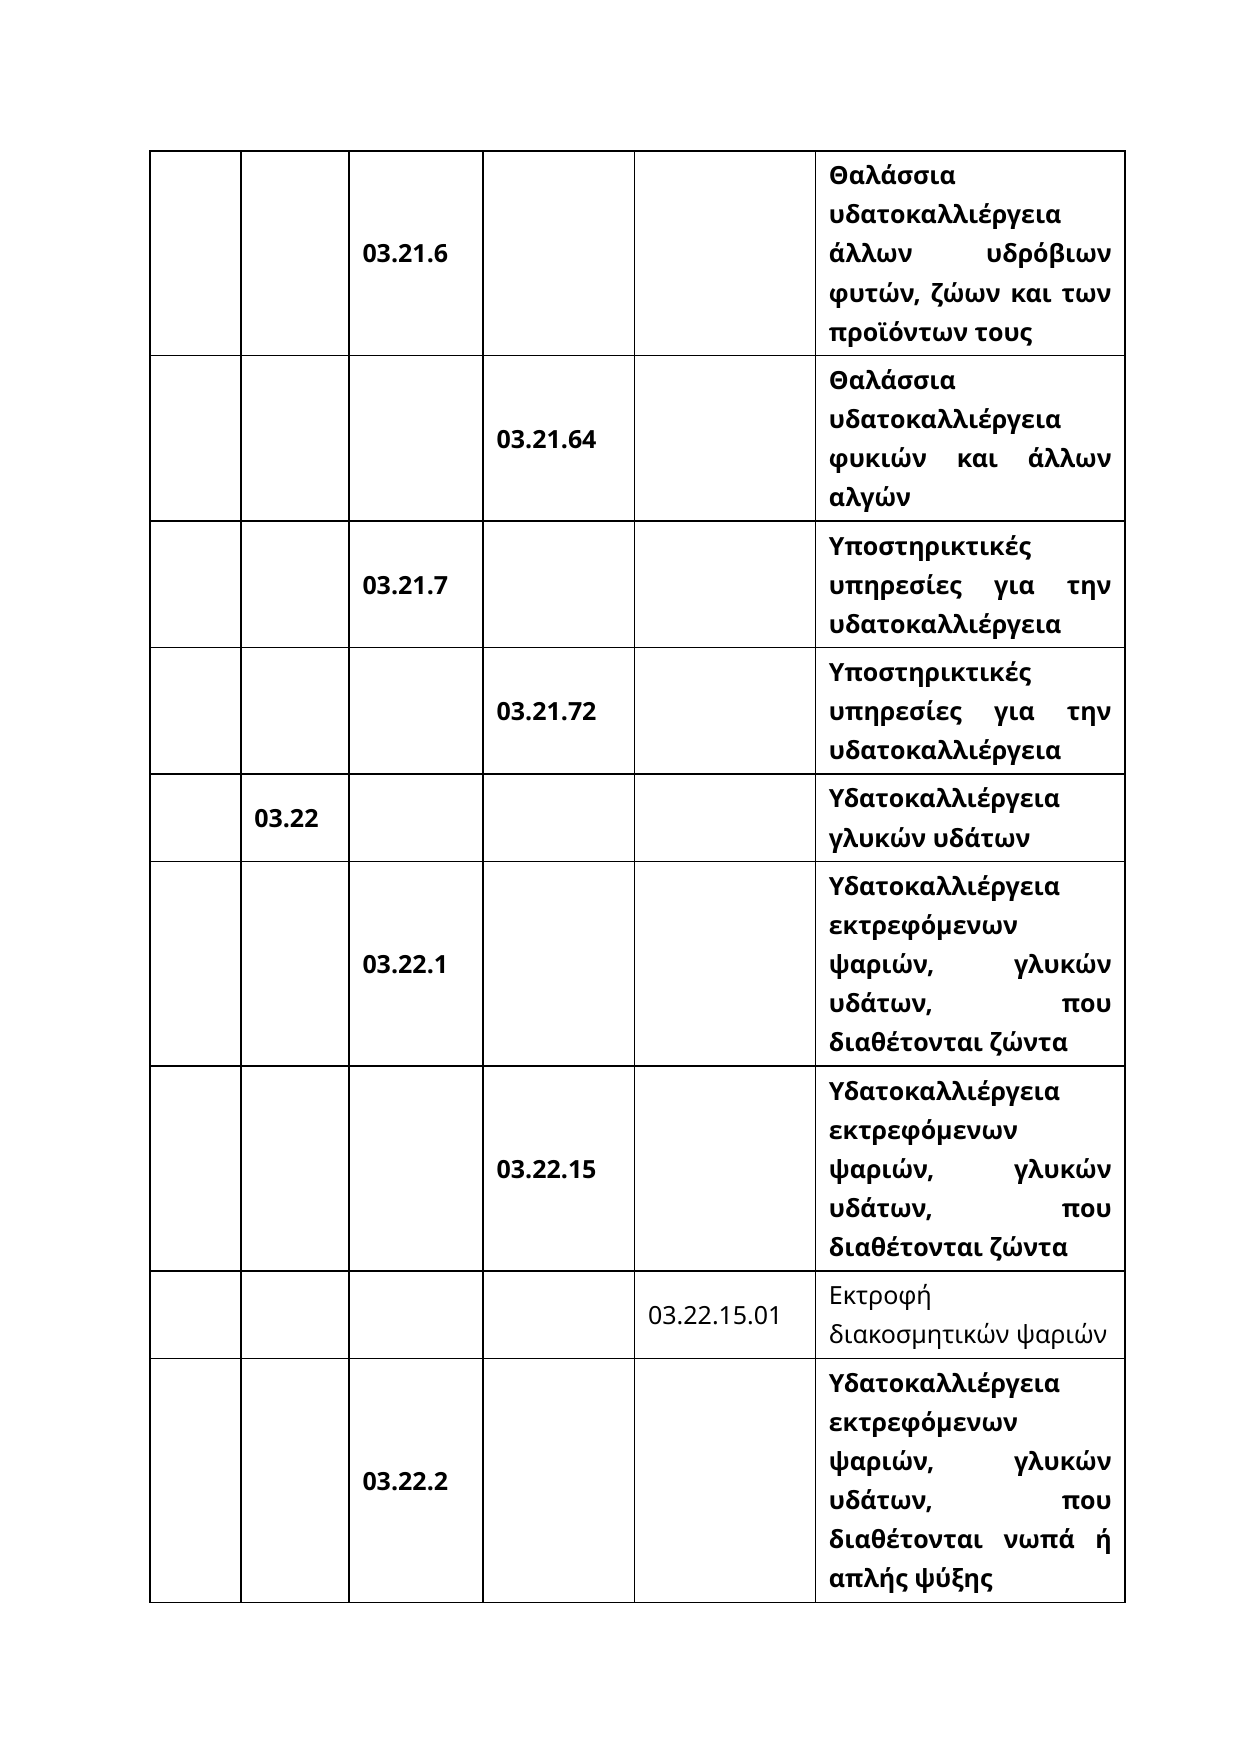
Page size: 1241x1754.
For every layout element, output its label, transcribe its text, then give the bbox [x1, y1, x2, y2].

table_cell [635, 356, 815, 520]
table_cell 03.22.2 [350, 1359, 482, 1601]
table_cell 03.21.72 [484, 648, 634, 773]
table_cell [635, 522, 815, 647]
table_cell [242, 356, 348, 520]
table_cell [350, 775, 482, 861]
table_cell Υποστηρικτικές υπηρεσίες για την υδατοκαλλιέργεια [816, 648, 1124, 773]
table_cell [635, 648, 815, 773]
table_cell [635, 152, 815, 355]
table_cell [635, 1067, 815, 1270]
table_cell [350, 1272, 482, 1357]
table_cell Υποστηρικτικές υπηρεσίες για την υδατοκαλλιέργεια [816, 522, 1124, 647]
table_cell [484, 152, 634, 355]
table_cell [151, 152, 240, 355]
table_cell [484, 862, 634, 1065]
table_cell [151, 862, 240, 1065]
table_cell [242, 1359, 348, 1601]
table_cell Θαλάσσια υδατοκαλλιέργεια άλλων υδρόβιων φυτών, ζώων και των προϊόντων τους [816, 152, 1124, 355]
table_cell [242, 152, 348, 355]
table_cell 03.22.1 [350, 862, 482, 1065]
table_cell [151, 648, 240, 773]
table_cell [151, 356, 240, 520]
table_cell [242, 1067, 348, 1270]
table_cell 03.21.6 [350, 152, 482, 355]
table_cell Υδατοκαλλιέργεια γλυκών υδάτων [816, 775, 1124, 861]
table_cell [484, 1272, 634, 1357]
table_cell 03.22.15.01 [635, 1272, 815, 1357]
table_cell Θαλάσσια υδατοκαλλιέργεια φυκιών και άλλων αλγών [816, 356, 1124, 520]
table_cell [151, 1272, 240, 1357]
table_cell [151, 775, 240, 861]
table_cell 03.21.64 [484, 356, 634, 520]
table_cell [350, 648, 482, 773]
table_cell 03.22 [242, 775, 348, 861]
table_cell [242, 862, 348, 1065]
table_cell [242, 1272, 348, 1357]
table_cell Υδατοκαλλιέργεια εκτρεφόμενων ψαριών, γλυκών υδάτων, που διαθέτονται ζώντα [816, 862, 1124, 1065]
table_cell [242, 522, 348, 647]
table_cell [151, 1359, 240, 1601]
table_cell [635, 862, 815, 1065]
table_cell [350, 1067, 482, 1270]
table_cell 03.22.15 [484, 1067, 634, 1270]
table_cell Εκτροφή διακοσμητικών ψαριών [816, 1272, 1124, 1357]
table_cell Υδατοκαλλιέργεια εκτρεφόμενων ψαριών, γλυκών υδάτων, που διαθέτονται νωπά ή απλής ψύξης [816, 1359, 1124, 1601]
table_cell [484, 1359, 634, 1601]
table_cell [151, 1067, 240, 1270]
table_cell [635, 775, 815, 861]
table_cell 03.21.7 [350, 522, 482, 647]
table_cell [484, 775, 634, 861]
table_cell Υδατοκαλλιέργεια εκτρεφόμενων ψαριών, γλυκών υδάτων, που διαθέτονται ζώντα [816, 1067, 1124, 1270]
table_cell [151, 522, 240, 647]
table_cell [242, 648, 348, 773]
table_cell [484, 522, 634, 647]
table_cell [635, 1359, 815, 1601]
table_cell [350, 356, 482, 520]
